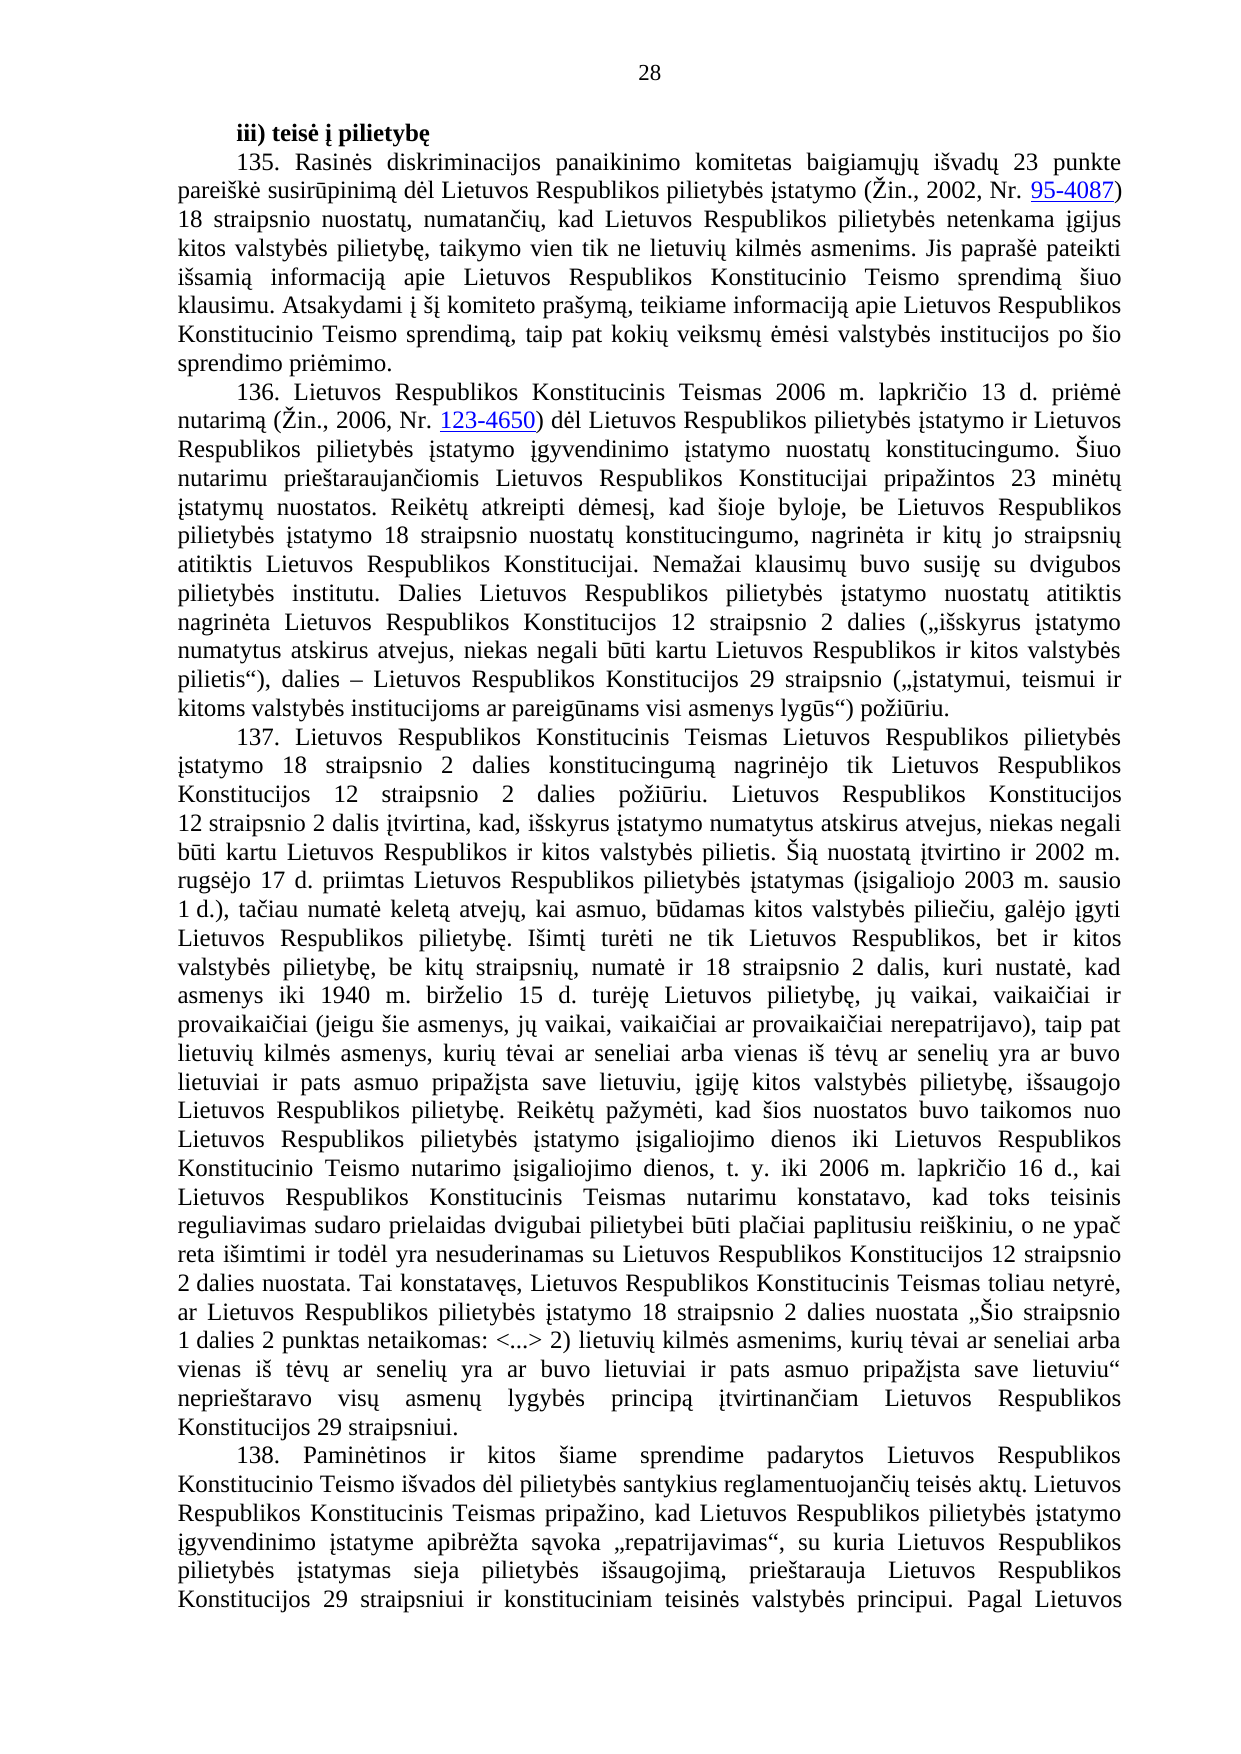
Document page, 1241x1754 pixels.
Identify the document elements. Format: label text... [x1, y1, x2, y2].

text 136. Lietuvos Respublikos Konstitucinis Teismas 2006 m. lapkričio 13 d. priėmė nutarimą (Žin., 2006, Nr. 123-4650) dėl Lietuvos Respublikos pilietybės įstatymo ir Lietuvos Respublikos pilietybės įstatymo įgyvendinimo įstatymo nuostatų konstitucingumo. Šiuo nutarimu prieštaraujančiomis Lietuvos Respublikos Konstitucijai pripažintos 23 minėtų įstatymų nuostatos. Reikėtų atkreipti dėmesį, kad šioje byloje, be Lietuvos Respublikos pilietybės įstatymo 18 straipsnio nuostatų konstitucingumo, nagrinėta ir kitų jo straipsnių atitiktis Lietuvos Respublikos Konstitucijai. Nemažai klausimų buvo susiję su dvigubos pilietybės institutu. Dalies Lietuvos Respublikos pilietybės įstatymo nuostatų atitiktis nagrinėta Lietuvos Respublikos Konstitucijos 12 straipsnio 2 dalies („išskyrus įstatymo numatytus atskirus atvejus, niekas negali būti kartu Lietuvos Respublikos ir kitos valstybės pilietis“), dalies – Lietuvos Respublikos Konstitucijos 29 straipsnio („įstatymui, teismui ir kitoms valstybės institucijoms ar pareigūnams visi asmenys lygūs“) požiūriu. [177, 377, 1122, 722]
text 138. Paminėtinos ir kitos šiame sprendime padarytos Lietuvos Respublikos Konstitucinio Teismo išvados dėl pilietybės santykius reglamentuojančių teisės aktų. Lietuvos Respublikos Konstitucinis Teismas pripažino, kad Lietuvos Respublikos pilietybės įstatymo įgyvendinimo įstatyme apibrėžta sąvoka „repatrijavimas“, su kuria Lietuvos Respublikos pilietybės įstatymas sieja pilietybės išsaugojimą, prieštarauja Lietuvos Respublikos Konstitucijos 29 straipsniui ir konstituciniam teisinės valstybės principui. Pagal Lietuvos [177, 1441, 1122, 1613]
text 137. Lietuvos Respublikos Konstitucinis Teismas Lietuvos Respublikos pilietybės įstatymo 18 straipsnio 2 dalies konstitucingumą nagrinėjo tik Lietuvos Respublikos Konstitucijos 12 straipsnio 2 dalies požiūriu. Lietuvos Respublikos Konstitucijos 12 straipsnio 2 dalis įtvirtina, kad, išskyrus įstatymo numatytus atskirus atvejus, niekas negali būti kartu Lietuvos Respublikos ir kitos valstybės pilietis. Šią nuostatą įtvirtino ir 2002 m. rugsėjo 17 d. priimtas Lietuvos Respublikos pilietybės įstatymas (įsigaliojo 2003 m. sausio 1 d.), tačiau numatė keletą atvejų, kai asmuo, būdamas kitos valstybės piliečiu, galėjo įgyti Lietuvos Respublikos pilietybę. Išimtį turėti ne tik Lietuvos Respublikos, bet ir kitos valstybės pilietybę, be kitų straipsnių, numatė ir 18 straipsnio 2 dalis, kuri nustatė, kad asmenys iki 1940 m. birželio 15 d. turėję Lietuvos pilietybę, jų vaikai, vaikaičiai ir provaikaičiai (jeigu šie asmenys, jų vaikai, vaikaičiai ar provaikaičiai nerepatrijavo), taip pat lietuvių kilmės asmenys, kurių tėvai ar seneliai arba vienas iš tėvų ar senelių yra ar buvo lietuviai ir pats asmuo pripažįsta save lietuviu, įgiję kitos valstybės pilietybę, išsaugojo Lietuvos Respublikos pilietybę. Reikėtų pažymėti, kad šios nuostatos buvo taikomos nuo Lietuvos Respublikos pilietybės įstatymo įsigaliojimo dienos iki Lietuvos Respublikos Konstitucinio Teismo nutarimo įsigaliojimo dienos, t. y. iki 2006 m. lapkričio 16 d., kai Lietuvos Respublikos Konstitucinis Teismas nutarimu konstatavo, kad toks teisinis reguliavimas sudaro prielaidas dvigubai pilietybei būti plačiai paplitusiu reiškiniu, o ne ypač reta išimtimi ir todėl yra nesuderinamas su Lietuvos Respublikos Konstitucijos 12 straipsnio 2 dalies nuostata. Tai konstatavęs, Lietuvos Respublikos Konstitucinis Teismas toliau netyrė, ar Lietuvos Respublikos pilietybės įstatymo 18 straipsnio 2 dalies nuostata „Šio straipsnio 1 dalies 2 punktas netaikomas: <...> 2) lietuvių kilmės asmenims, kurių tėvai ar seneliai arba vienas iš tėvų ar senelių yra ar buvo lietuviai ir pats asmuo pripažįsta save lietuviu“ neprieštaravo visų asmenų lygybės principą įtvirtinančiam Lietuvos Respublikos Konstitucijos 29 straipsniui. [177, 722, 1122, 1441]
text iii) teisė į pilietybę [177, 118, 1122, 147]
text 135. Rasinės diskriminacijos panaikinimo komitetas baigiamųjų išvadų 23 punkte pareiškė susirūpinimą dėl Lietuvos Respublikos pilietybės įstatymo (Žin., 2002, Nr. 95-4087) 18 straipsnio nuostatų, numatančių, kad Lietuvos Respublikos pilietybės netenkama įgijus kitos valstybės pilietybę, taikymo vien tik ne lietuvių kilmės asmenims. Jis paprašė pateikti išsamią informaciją apie Lietuvos Respublikos Konstitucinio Teismo sprendimą šiuo klausimu. Atsakydami į šį komiteto prašymą, teikiame informaciją apie Lietuvos Respublikos Konstitucinio Teismo sprendimą, taip pat kokių veiksmų ėmėsi valstybės institucijos po šio sprendimo priėmimo. [177, 147, 1122, 377]
